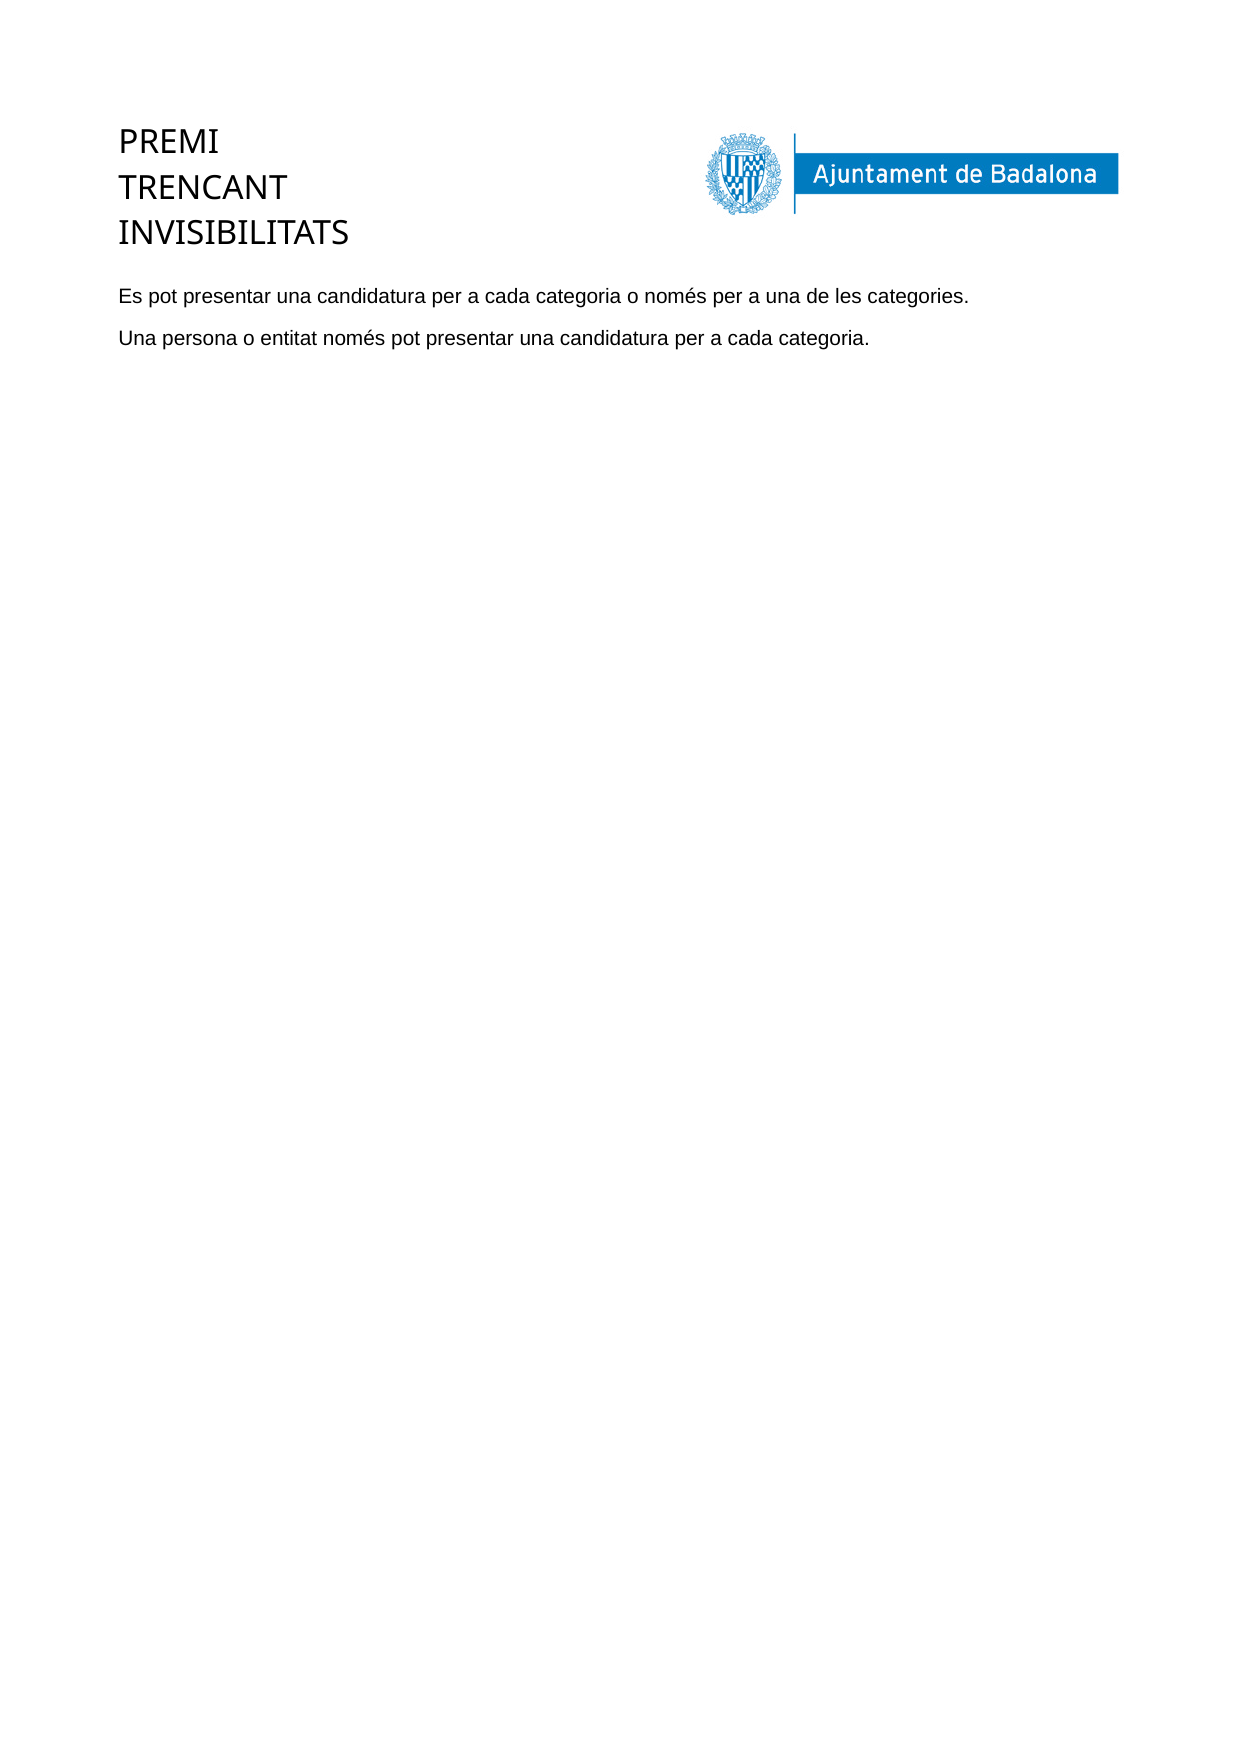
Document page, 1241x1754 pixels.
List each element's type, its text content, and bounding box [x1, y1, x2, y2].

text Una persona o entitat només pot presentar una candidatura per a cada categoria. [118, 326, 1181, 350]
picture [699, 126, 1133, 222]
text Es pot presentar una candidatura per a cada categoria o només per a una de les categories. [118, 284, 1181, 308]
